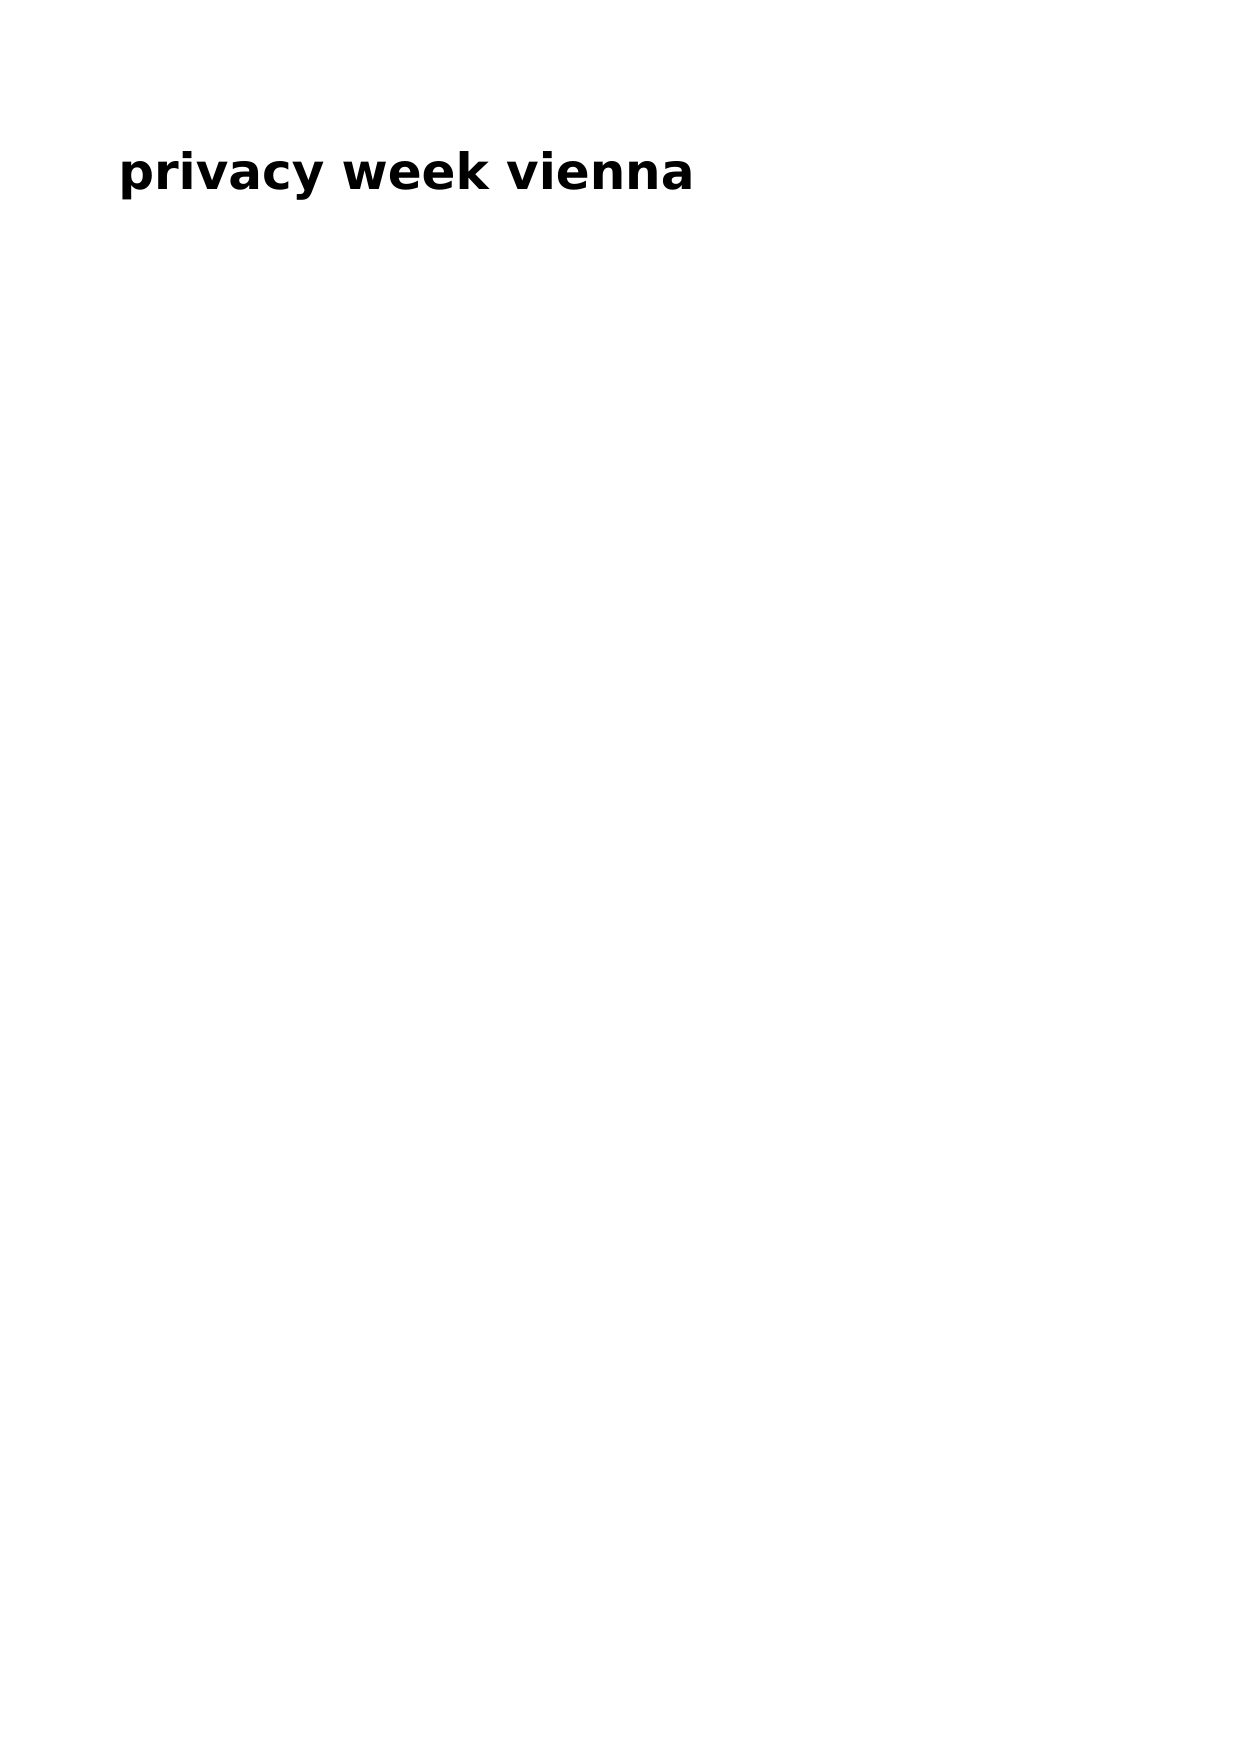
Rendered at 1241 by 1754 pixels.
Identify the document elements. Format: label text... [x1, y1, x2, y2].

subtitle privacy week vienna [118, 143, 1122, 201]
